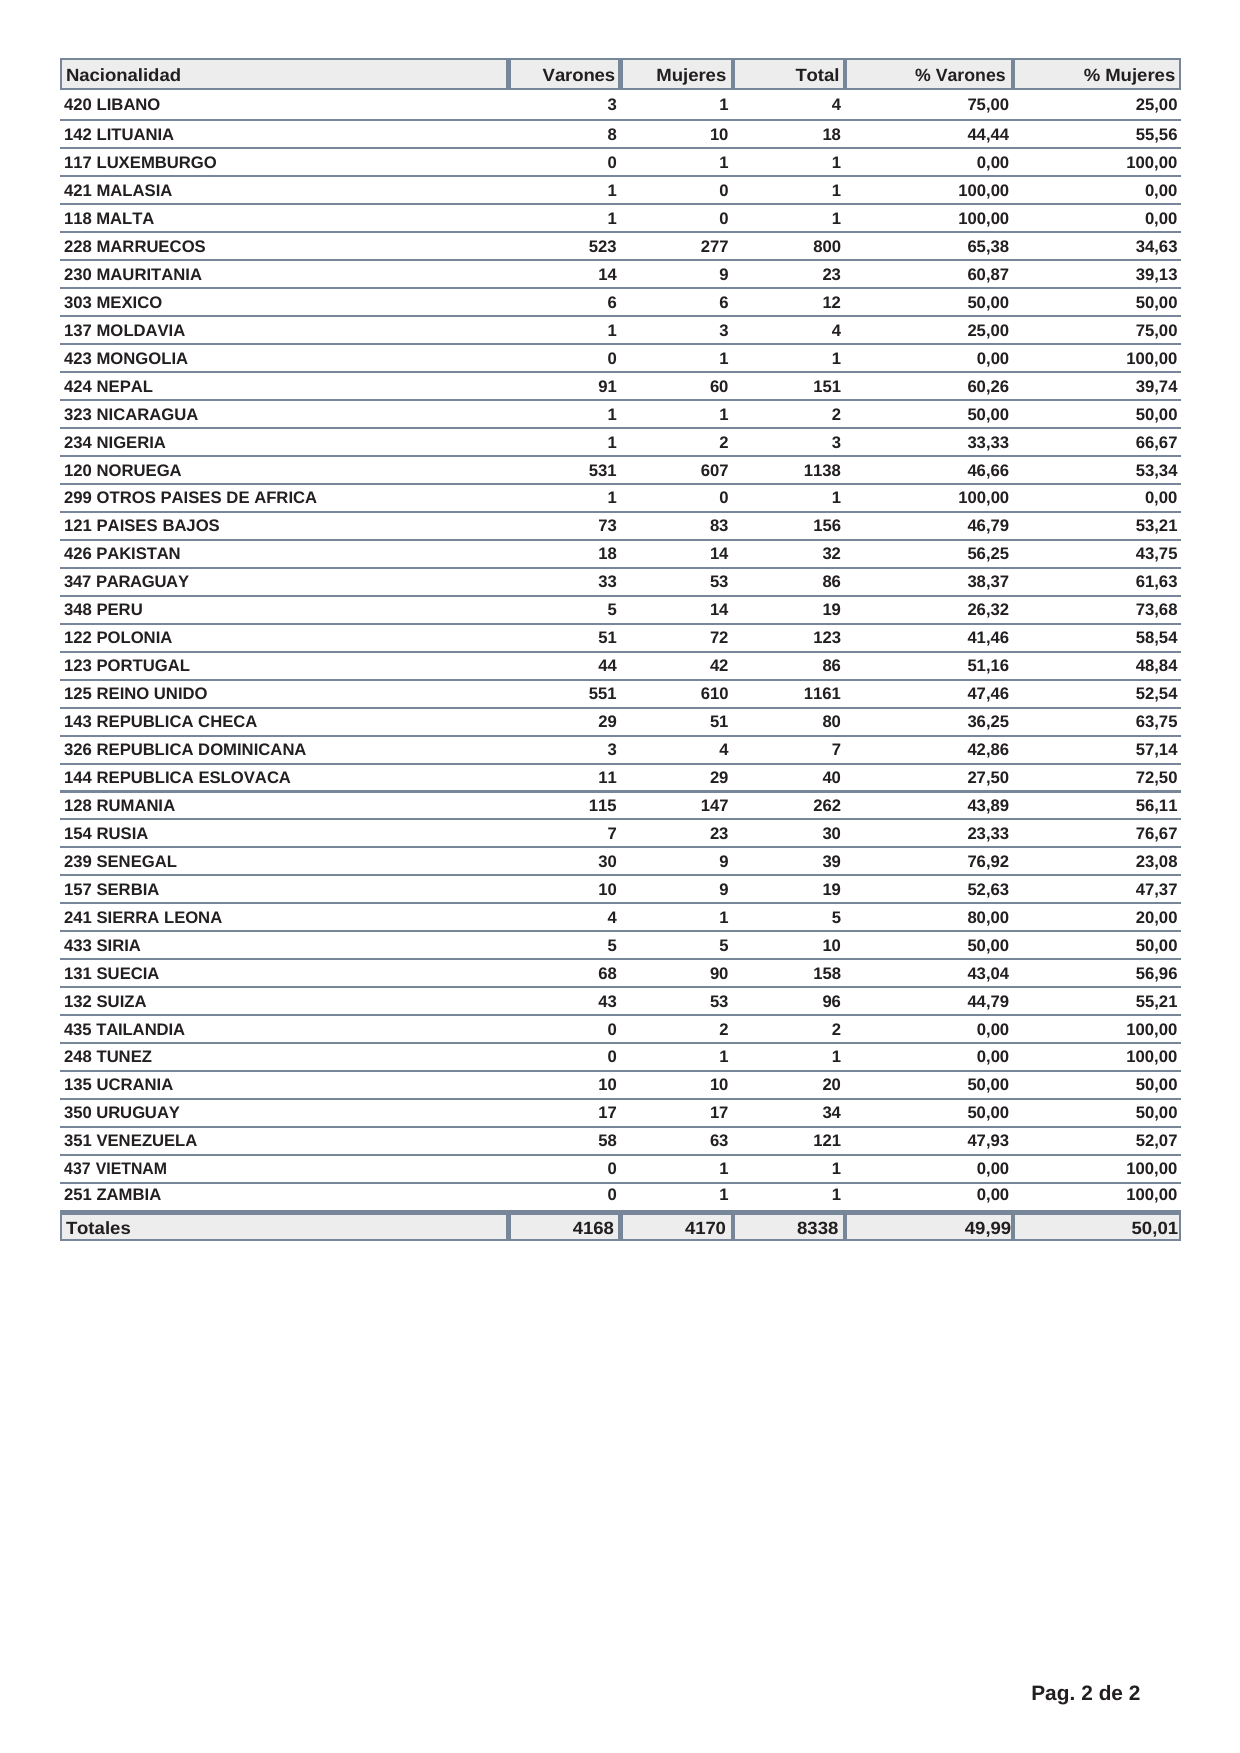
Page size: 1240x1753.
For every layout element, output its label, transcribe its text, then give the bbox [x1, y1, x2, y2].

table_cell 121 [766, 1128, 899, 1154]
table_cell 551 [451, 681, 658, 707]
table_cell 6 [658, 289, 766, 315]
table_cell 20 [766, 1072, 899, 1098]
table_cell 56,11 [1067, 793, 1181, 818]
table_cell 2 [658, 429, 766, 455]
table_cell 9 [658, 876, 766, 902]
table_cell 115 [451, 793, 658, 818]
table_cell 30 [451, 848, 658, 874]
table_cell 0,00 [1067, 177, 1181, 203]
table_cell 50,00 [1067, 1072, 1181, 1098]
table_cell 2 [766, 1016, 899, 1042]
table_cell 26,32 [899, 597, 1067, 623]
table_header 420 LIBANO [60, 95, 451, 119]
table_cell 151 [766, 373, 899, 399]
table_cell 34 [766, 1100, 899, 1126]
table_cell 0 [451, 1016, 658, 1042]
table_cell 5 [658, 932, 766, 958]
table_cell 36,25 [899, 709, 1067, 734]
table_cell 1138 [766, 457, 899, 483]
table_cell 1 [451, 401, 658, 427]
table_cell 63 [658, 1128, 766, 1154]
table_header 3 [451, 95, 658, 119]
table_cell 83 [658, 513, 766, 539]
table_cell 17 [451, 1100, 658, 1126]
table_cell 1 [766, 149, 899, 175]
table_cell 4 [766, 317, 899, 343]
table_cell 52,07 [1067, 1128, 1181, 1154]
table_cell 50,00 [899, 401, 1067, 427]
table_cell 0,00 [899, 149, 1067, 175]
table_cell 0,00 [899, 1184, 1067, 1204]
table_cell 9 [658, 261, 766, 287]
table_cell 157 SERBIA [60, 876, 451, 902]
table_header Nacionalidad [62, 60, 506, 88]
table_cell 1 [451, 485, 658, 511]
table_cell 347 PARAGUAY [60, 569, 451, 595]
table_cell 53,34 [1067, 457, 1181, 483]
table_cell 607 [658, 457, 766, 483]
table_cell 10 [451, 876, 658, 902]
table_cell 51,16 [899, 653, 1067, 678]
table_cell 0 [451, 149, 658, 175]
table_cell 46,66 [899, 457, 1067, 483]
table_cell 131 SUECIA [60, 960, 451, 986]
table_cell 51 [451, 625, 658, 651]
table_cell 60,87 [899, 261, 1067, 287]
table_cell 100,00 [1067, 345, 1181, 371]
table_cell 29 [658, 765, 766, 790]
table_cell 80 [766, 709, 899, 734]
table_cell 277 [658, 233, 766, 259]
table_cell 143 REPUBLICA CHECA [60, 709, 451, 734]
table_cell 241 SIERRA LEONA [60, 904, 451, 930]
table_cell 610 [658, 681, 766, 707]
table_header 4168 [511, 1215, 618, 1239]
table_cell 60,26 [899, 373, 1067, 399]
table_cell 234 NIGERIA [60, 429, 451, 455]
table_cell 158 [766, 960, 899, 986]
table_cell 39,13 [1067, 261, 1181, 287]
table_cell 23 [658, 820, 766, 846]
table_cell 144 REPUBLICA ESLOVACA [60, 765, 451, 790]
table_header Varones [511, 60, 618, 88]
table_cell 43 [451, 988, 658, 1014]
table_cell 121 PAISES BAJOS [60, 513, 451, 539]
table_cell 86 [766, 569, 899, 595]
table_cell 100,00 [1067, 1016, 1181, 1042]
table_cell 14 [658, 541, 766, 567]
table_cell 100,00 [1067, 1044, 1181, 1070]
table_cell 0 [658, 177, 766, 203]
table_header 8338 [735, 1215, 843, 1239]
table_cell 3 [658, 317, 766, 343]
table_cell 44 [451, 653, 658, 678]
table_cell 47,37 [1067, 876, 1181, 902]
table_cell 47,93 [899, 1128, 1067, 1154]
table_cell 248 TUNEZ [60, 1044, 451, 1070]
table_cell 100,00 [899, 177, 1067, 203]
table_cell 1 [658, 1156, 766, 1182]
table_cell 46,79 [899, 513, 1067, 539]
table_cell 7 [451, 820, 658, 846]
table_cell 1 [451, 429, 658, 455]
table_cell 90 [658, 960, 766, 986]
table_cell 76,67 [1067, 820, 1181, 846]
table_cell 27,50 [899, 765, 1067, 790]
table_cell 63,75 [1067, 709, 1181, 734]
table_cell 0 [451, 1044, 658, 1070]
table_cell 228 MARRUECOS [60, 233, 451, 259]
table_cell 23,08 [1067, 848, 1181, 874]
table_cell 5 [451, 597, 658, 623]
table_cell 43,89 [899, 793, 1067, 818]
table_header % Varones [847, 60, 1011, 88]
table_cell 29 [451, 709, 658, 734]
table_cell 50,00 [899, 1100, 1067, 1126]
table_cell 299 OTROS PAISES DE AFRICA [60, 485, 451, 511]
table_header Total [735, 60, 843, 88]
table_cell 73 [451, 513, 658, 539]
table_cell 11 [451, 765, 658, 790]
table_cell 56,96 [1067, 960, 1181, 986]
table_cell 3 [451, 737, 658, 762]
table_cell 4 [658, 737, 766, 762]
table_cell 50,00 [899, 932, 1067, 958]
table_header Totales [62, 1215, 506, 1239]
table_cell 421 MALASIA [60, 177, 451, 203]
table_cell 1 [451, 205, 658, 231]
table_cell 1161 [766, 681, 899, 707]
table_cell 12 [766, 289, 899, 315]
table_cell 44,44 [899, 121, 1067, 147]
table_cell 1 [451, 177, 658, 203]
table_cell 1 [658, 904, 766, 930]
table_cell 91 [451, 373, 658, 399]
table_cell 531 [451, 457, 658, 483]
table_cell 65,38 [899, 233, 1067, 259]
table_cell 14 [658, 597, 766, 623]
table_cell 100,00 [899, 485, 1067, 511]
table_cell 1 [658, 149, 766, 175]
table_cell 5 [766, 904, 899, 930]
table_cell 50,00 [1067, 289, 1181, 315]
table_cell 5 [451, 932, 658, 958]
table_cell 9 [658, 848, 766, 874]
table_cell 7 [766, 737, 899, 762]
table_cell 10 [658, 1072, 766, 1098]
table_cell 3 [766, 429, 899, 455]
table_cell 20,00 [1067, 904, 1181, 930]
table_cell 0 [451, 1156, 658, 1182]
table_cell 100,00 [1067, 149, 1181, 175]
table_cell 135 UCRANIA [60, 1072, 451, 1098]
table_cell 86 [766, 653, 899, 678]
table_cell 58,54 [1067, 625, 1181, 651]
table_cell 10 [766, 932, 899, 958]
table_cell 18 [451, 541, 658, 567]
table_cell 33,33 [899, 429, 1067, 455]
table_cell 50,00 [899, 289, 1067, 315]
table_cell 52,54 [1067, 681, 1181, 707]
table_cell 60 [658, 373, 766, 399]
table_cell 1 [766, 177, 899, 203]
table_cell 72 [658, 625, 766, 651]
table_cell 128 RUMANIA [60, 793, 451, 818]
table_cell 137 MOLDAVIA [60, 317, 451, 343]
table_header % Mujeres [1015, 60, 1179, 88]
table_cell 1 [766, 1156, 899, 1182]
table_cell 55,56 [1067, 121, 1181, 147]
table_cell 100,00 [899, 205, 1067, 231]
table_cell 72,50 [1067, 765, 1181, 790]
table_cell 23 [766, 261, 899, 287]
table_cell 1 [658, 401, 766, 427]
table_cell 0,00 [1067, 205, 1181, 231]
table_cell 100,00 [1067, 1184, 1181, 1204]
table_cell 117 LUXEMBURGO [60, 149, 451, 175]
table_cell 523 [451, 233, 658, 259]
table_cell 10 [451, 1072, 658, 1098]
table_cell 34,63 [1067, 233, 1181, 259]
table_cell 120 NORUEGA [60, 457, 451, 483]
table_cell 423 MONGOLIA [60, 345, 451, 371]
table_cell 57,14 [1067, 737, 1181, 762]
table_cell 50,00 [899, 1072, 1067, 1098]
table_cell 32 [766, 541, 899, 567]
table_cell 123 [766, 625, 899, 651]
table_header 75,00 [899, 95, 1067, 119]
table_cell 435 TAILANDIA [60, 1016, 451, 1042]
table_cell 1 [766, 205, 899, 231]
table_cell 38,37 [899, 569, 1067, 595]
table_cell 123 PORTUGAL [60, 653, 451, 678]
table_cell 239 SENEGAL [60, 848, 451, 874]
table_cell 0,00 [1067, 485, 1181, 511]
table_cell 118 MALTA [60, 205, 451, 231]
table_cell 58 [451, 1128, 658, 1154]
table_cell 2 [766, 401, 899, 427]
table_cell 100,00 [1067, 1156, 1181, 1182]
table_cell 33 [451, 569, 658, 595]
table_cell 14 [451, 261, 658, 287]
table_cell 17 [658, 1100, 766, 1126]
table_cell 68 [451, 960, 658, 986]
table_cell 0 [451, 1184, 658, 1204]
table_cell 43,75 [1067, 541, 1181, 567]
table_cell 251 ZAMBIA [60, 1184, 451, 1204]
table_cell 0 [451, 345, 658, 371]
table_cell 350 URUGUAY [60, 1100, 451, 1126]
table_cell 1 [766, 345, 899, 371]
table_cell 19 [766, 876, 899, 902]
table_cell 0,00 [899, 1016, 1067, 1042]
table_cell 424 NEPAL [60, 373, 451, 399]
table_cell 122 POLONIA [60, 625, 451, 651]
table_cell 76,92 [899, 848, 1067, 874]
table_cell 8 [451, 121, 658, 147]
table_cell 800 [766, 233, 899, 259]
table_cell 51 [658, 709, 766, 734]
table_cell 0,00 [899, 1044, 1067, 1070]
table_cell 43,04 [899, 960, 1067, 986]
table_cell 142 LITUANIA [60, 121, 451, 147]
table_cell 433 SIRIA [60, 932, 451, 958]
table_cell 56,25 [899, 541, 1067, 567]
table_header Mujeres [623, 60, 731, 88]
table_header 49,99 [847, 1215, 1011, 1239]
table_cell 18 [766, 121, 899, 147]
table_cell 0,00 [899, 345, 1067, 371]
table_cell 47,46 [899, 681, 1067, 707]
table_cell 42,86 [899, 737, 1067, 762]
table_cell 132 SUIZA [60, 988, 451, 1014]
table_cell 326 REPUBLICA DOMINICANA [60, 737, 451, 762]
table_cell 50,00 [1067, 1100, 1181, 1126]
table_cell 96 [766, 988, 899, 1014]
table_cell 1 [658, 1184, 766, 1204]
table_cell 1 [766, 485, 899, 511]
table_cell 25,00 [899, 317, 1067, 343]
table_cell 156 [766, 513, 899, 539]
table_cell 426 PAKISTAN [60, 541, 451, 567]
table_cell 50,00 [1067, 401, 1181, 427]
table_cell 39,74 [1067, 373, 1181, 399]
table_cell 125 REINO UNIDO [60, 681, 451, 707]
table_header 50,01 [1015, 1215, 1179, 1239]
table_cell 53 [658, 569, 766, 595]
table_cell 147 [658, 793, 766, 818]
table_cell 1 [766, 1184, 899, 1204]
table_cell 262 [766, 793, 899, 818]
table_cell 2 [658, 1016, 766, 1042]
table_cell 80,00 [899, 904, 1067, 930]
table_cell 323 NICARAGUA [60, 401, 451, 427]
table_cell 4 [451, 904, 658, 930]
table_cell 351 VENEZUELA [60, 1128, 451, 1154]
table_cell 48,84 [1067, 653, 1181, 678]
table_cell 42 [658, 653, 766, 678]
table_cell 19 [766, 597, 899, 623]
table_cell 1 [451, 317, 658, 343]
table_cell 230 MAURITANIA [60, 261, 451, 287]
table_header 4 [766, 95, 899, 119]
table_cell 0 [658, 205, 766, 231]
table_cell 55,21 [1067, 988, 1181, 1014]
table_cell 73,68 [1067, 597, 1181, 623]
table_cell 1 [766, 1044, 899, 1070]
table_cell 348 PERU [60, 597, 451, 623]
table_cell 437 VIETNAM [60, 1156, 451, 1182]
table_cell 41,46 [899, 625, 1067, 651]
table_cell 40 [766, 765, 899, 790]
table_header 25,00 [1067, 95, 1181, 119]
table_cell 53 [658, 988, 766, 1014]
table_header 4170 [623, 1215, 731, 1239]
table_cell 30 [766, 820, 899, 846]
table_cell 44,79 [899, 988, 1067, 1014]
table_cell 39 [766, 848, 899, 874]
table_header 1 [658, 95, 766, 119]
table_cell 10 [658, 121, 766, 147]
table_cell 53,21 [1067, 513, 1181, 539]
table_cell 66,67 [1067, 429, 1181, 455]
table_cell 1 [658, 345, 766, 371]
table_cell 75,00 [1067, 317, 1181, 343]
table_cell 50,00 [1067, 932, 1181, 958]
table_cell 303 MEXICO [60, 289, 451, 315]
table_cell 1 [658, 1044, 766, 1070]
table_cell 23,33 [899, 820, 1067, 846]
table_cell 6 [451, 289, 658, 315]
table_cell 0 [658, 485, 766, 511]
table_cell 52,63 [899, 876, 1067, 902]
table_cell 0,00 [899, 1156, 1067, 1182]
table_cell 61,63 [1067, 569, 1181, 595]
table_cell 154 RUSIA [60, 820, 451, 846]
